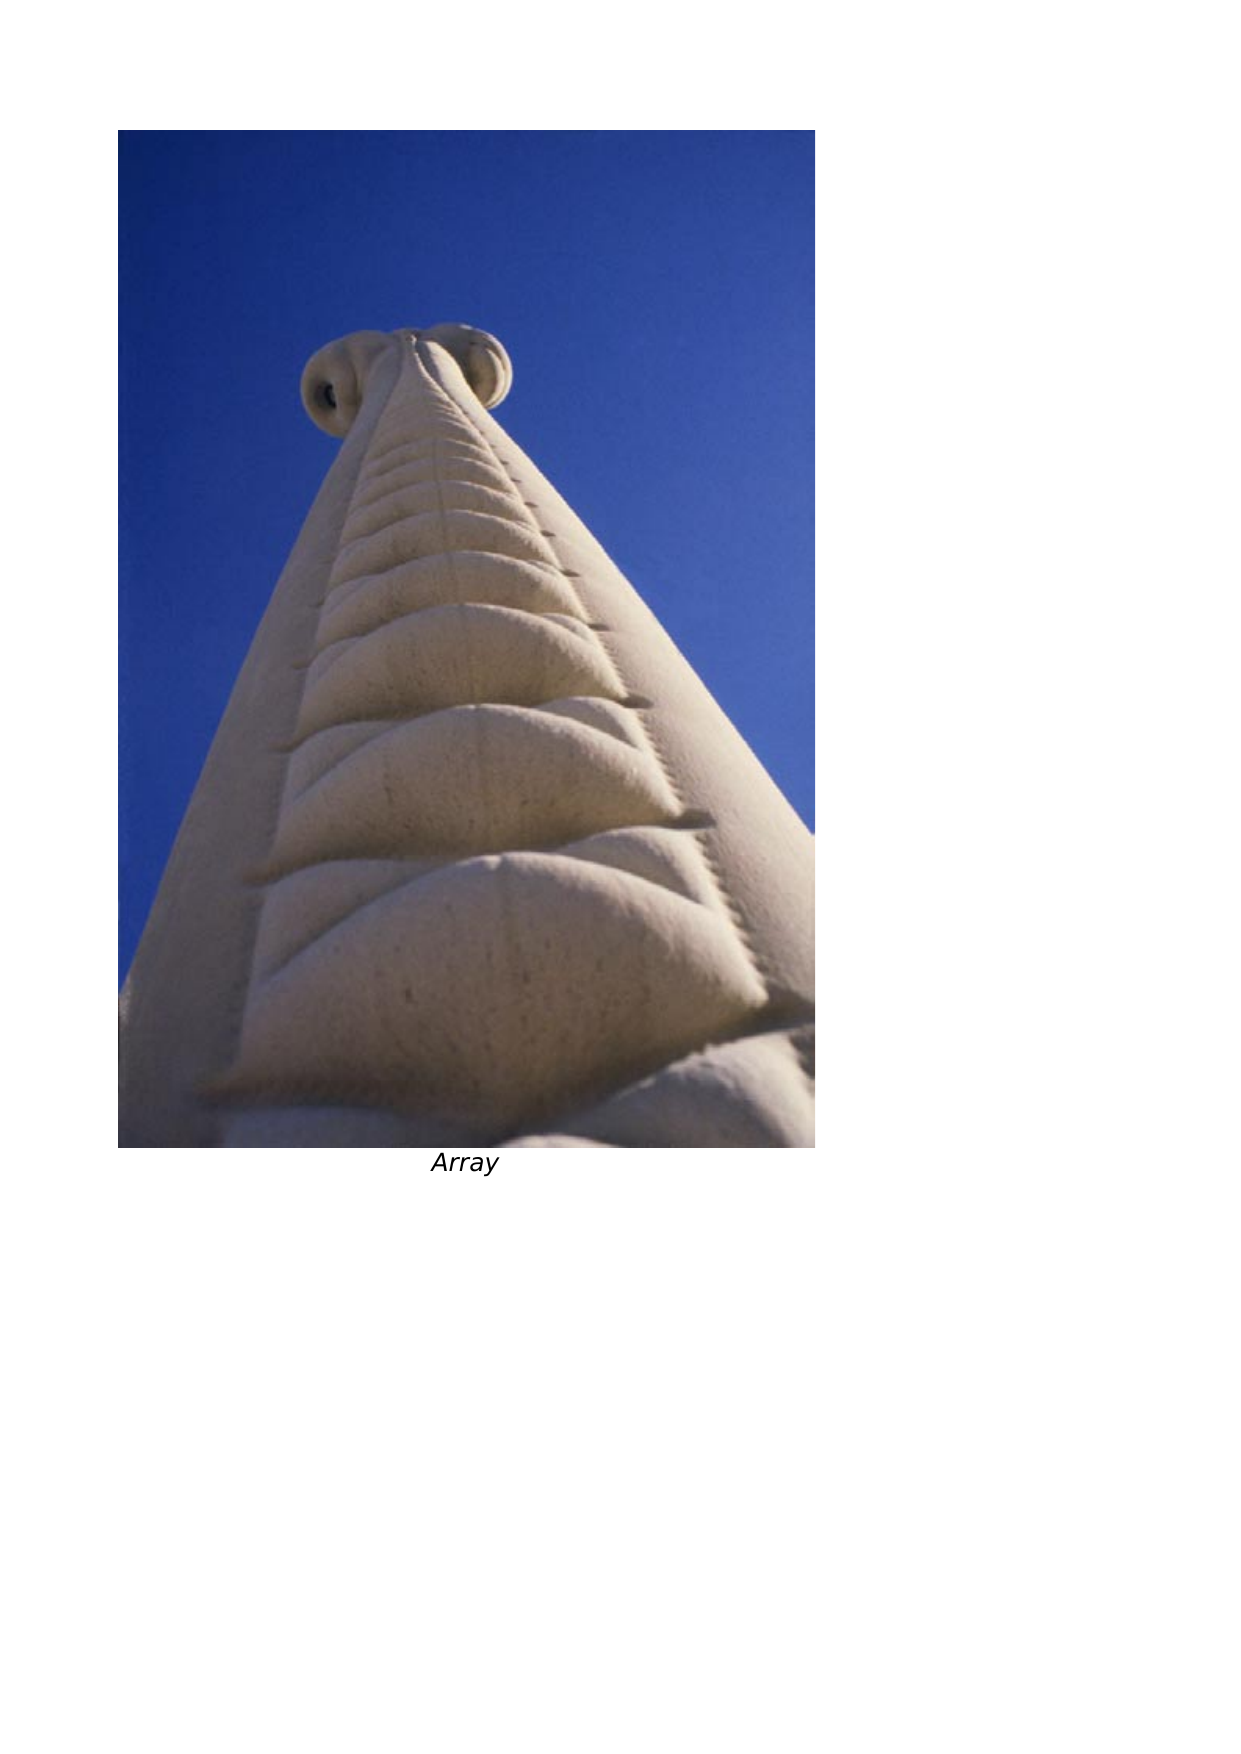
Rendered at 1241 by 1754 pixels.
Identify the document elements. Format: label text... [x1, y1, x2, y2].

text Array [118, 1148, 815, 1177]
picture [118, 130, 815, 1148]
